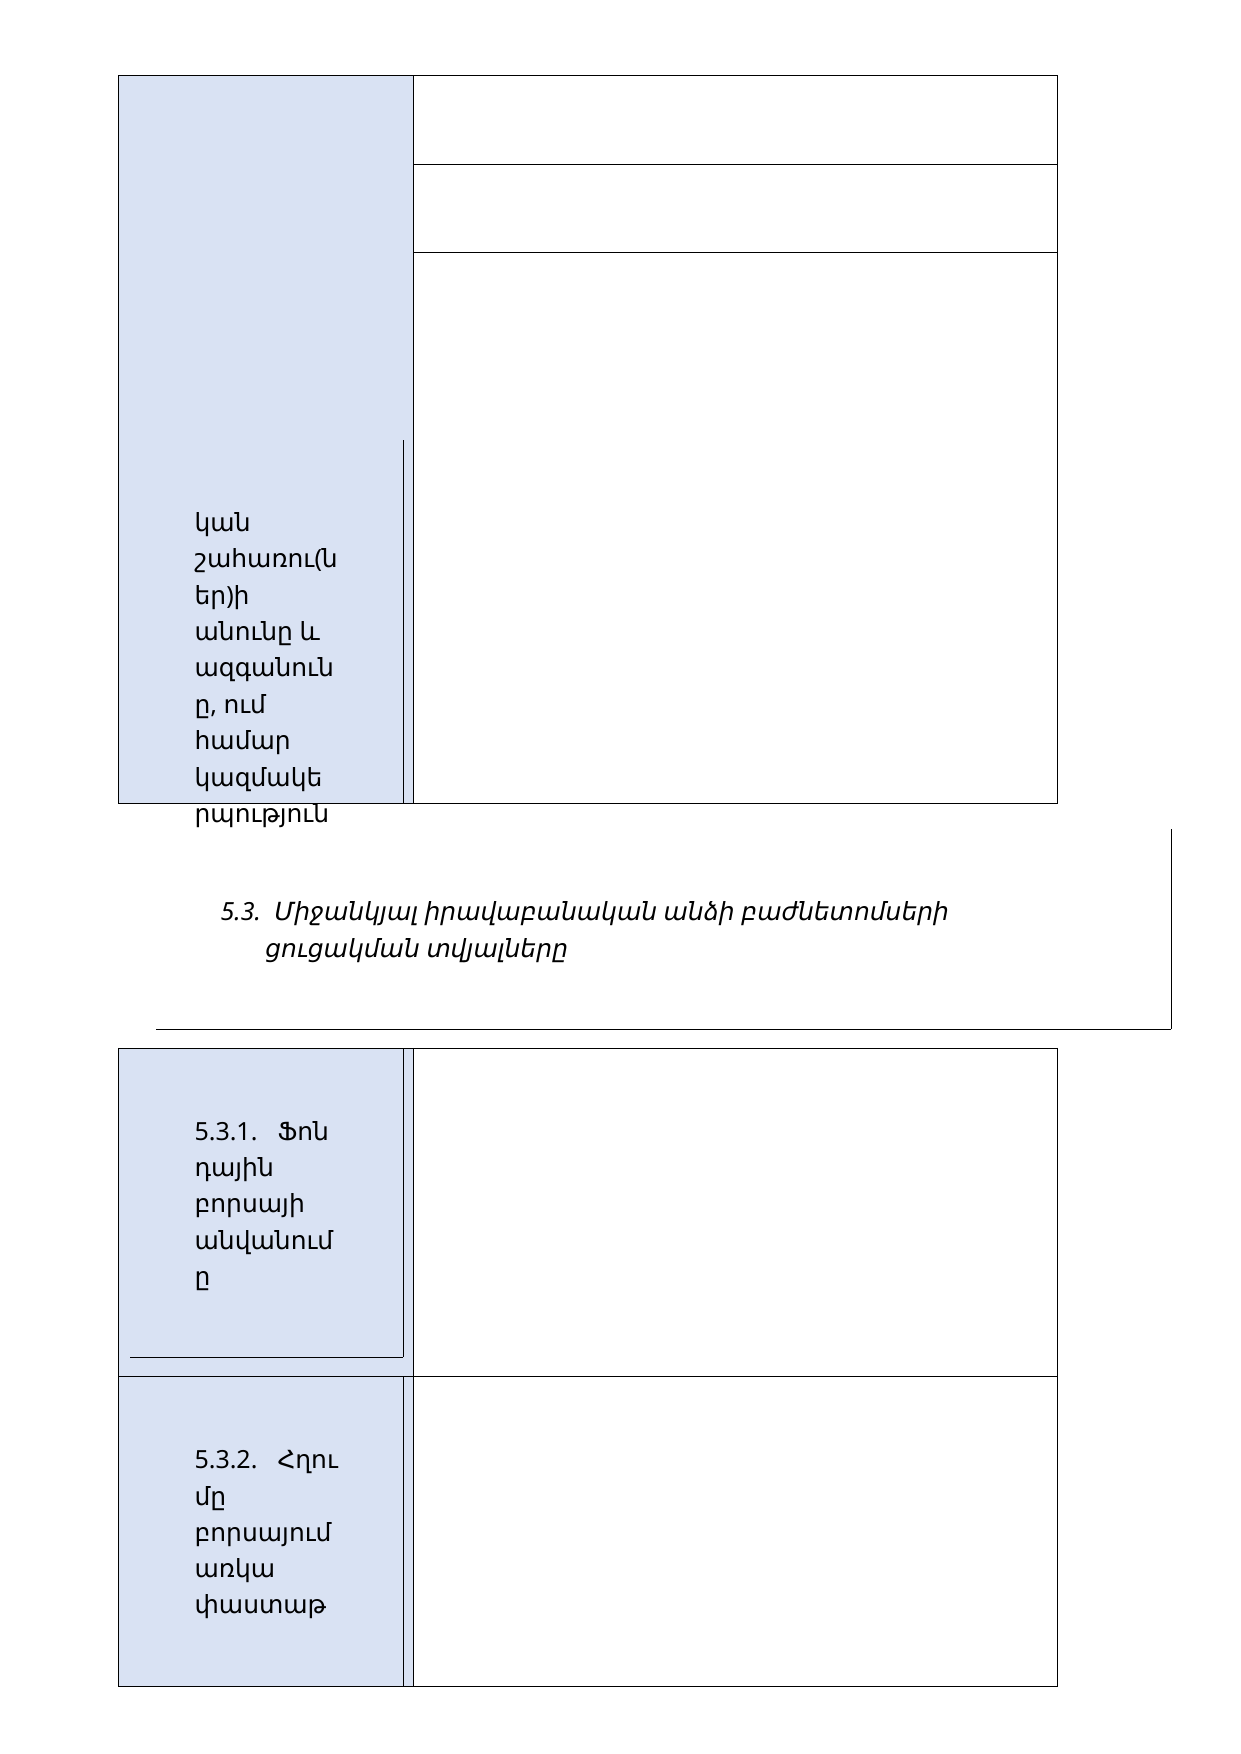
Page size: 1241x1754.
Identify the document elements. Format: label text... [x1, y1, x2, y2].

table_cell [414, 165, 1057, 252]
table_header [414, 1049, 1057, 1376]
table_cell [414, 76, 1057, 163]
table_cell [414, 1377, 1057, 1686]
table_cell Հղումը բորսայում առկա փաստաթ [119, 1377, 403, 1686]
table_cell [404, 1377, 413, 1686]
list Միջանկյալ իրավաբանական անձի բաժնետոմսերի ցուցակման տվյալները [156, 829, 1171, 1029]
table_header Ֆոնդային բորսայի անվանումը [119, 1049, 413, 1376]
table_header Իրական շահառու(ներ)ի անունը և ազգանունը, ում համար կազմակերպությունը հանդիսանում է միջանկյալ իրավաբանական անձ [119, 76, 413, 803]
table_cell [414, 253, 1057, 803]
